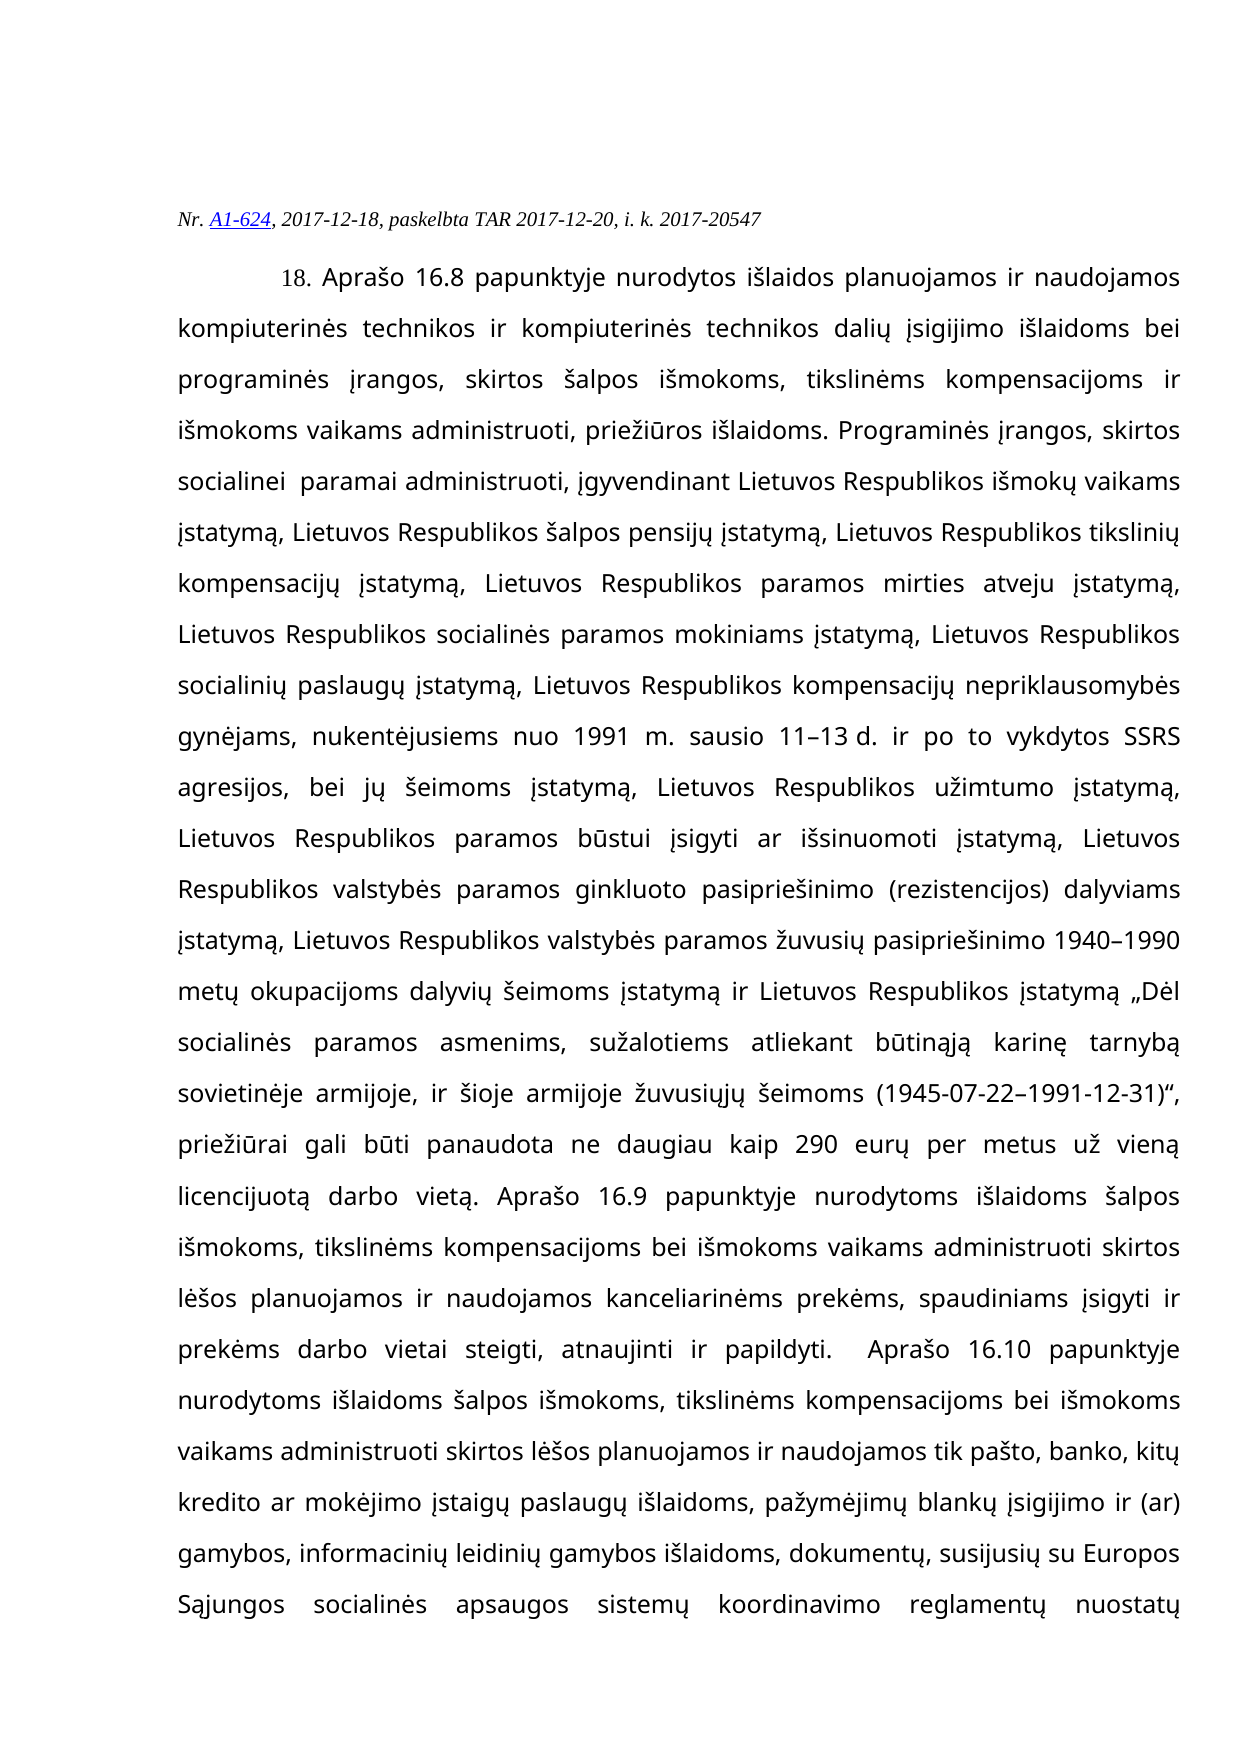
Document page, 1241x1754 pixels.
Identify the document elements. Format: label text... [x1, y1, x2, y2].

text Nr. A1-624, 2017-12-18, paskelbta TAR 2017-12-20, i. k. 2017-20547 [177, 207, 1181, 231]
text 18. Aprašo 16.8 papunktyje nurodytos išlaidos planuojamos ir naudojamos kompiuterinės technikos ir kompiuterinės technikos dalių įsigijimo išlaidoms bei programinės įrangos, skirtos šalpos išmokoms, tikslinėms kompensacijoms ir išmokoms vaikams administruoti, priežiūros išlaidoms. Programinės įrangos, skirtos socialinei paramai administruoti, įgyvendinant Lietuvos Respublikos išmokų vaikams įstatymą, Lietuvos Respublikos šalpos pensijų įstatymą, Lietuvos Respublikos tikslinių kompensacijų įstatymą, Lietuvos Respublikos paramos mirties atveju įstatymą, Lietuvos Respublikos socialinės paramos mokiniams įstatymą, Lietuvos Respublikos socialinių paslaugų įstatymą, Lietuvos Respublikos kompensacijų nepriklausomybės gynėjams, nukentėjusiems nuo 1991 m. sausio 11–13 d. ir po to vykdytos SSRS agresijos, bei jų šeimoms įstatymą, Lietuvos Respublikos užimtumo įstatymą, Lietuvos Respublikos paramos būstui įsigyti ar išsinuomoti įstatymą, Lietuvos Respublikos valstybės paramos ginkluoto pasipriešinimo (rezistencijos) dalyviams įstatymą, Lietuvos Respublikos valstybės paramos žuvusių pasipriešinimo 1940–1990 metų okupacijoms dalyvių šeimoms įstatymą ir Lietuvos Respublikos įstatymą „Dėl socialinės paramos asmenims, sužalotiems atliekant būtinąją karinę tarnybą sovietinėje armijoje, ir šioje armijoje žuvusiųjų šeimoms (1945-07-22–1991-12-31)“, priežiūrai gali būti panaudota ne daugiau kaip 290 eurų per metus už vieną licencijuotą darbo vietą. Aprašo 16.9 papunktyje nurodytoms išlaidoms šalpos išmokoms, tikslinėms kompensacijoms bei išmokoms vaikams administruoti skirtos lėšos planuojamos ir naudojamos kanceliarinėms prekėms, spaudiniams įsigyti ir prekėms darbo vietai steigti, atnaujinti ir papildyti. Aprašo 16.10 papunktyje nurodytoms išlaidoms šalpos išmokoms, tikslinėms kompensacijoms bei išmokoms vaikams administruoti skirtos lėšos planuojamos ir naudojamos tik pašto, banko, kitų kredito ar mokėjimo įstaigų paslaugų išlaidoms, pažymėjimų blankų įsigijimo ir (ar) gamybos, informacinių leidinių gamybos išlaidoms, dokumentų, susijusių su Europos Sąjungos socialinės apsaugos sistemų koordinavimo reglamentų nuostatų [177, 259, 1181, 1621]
